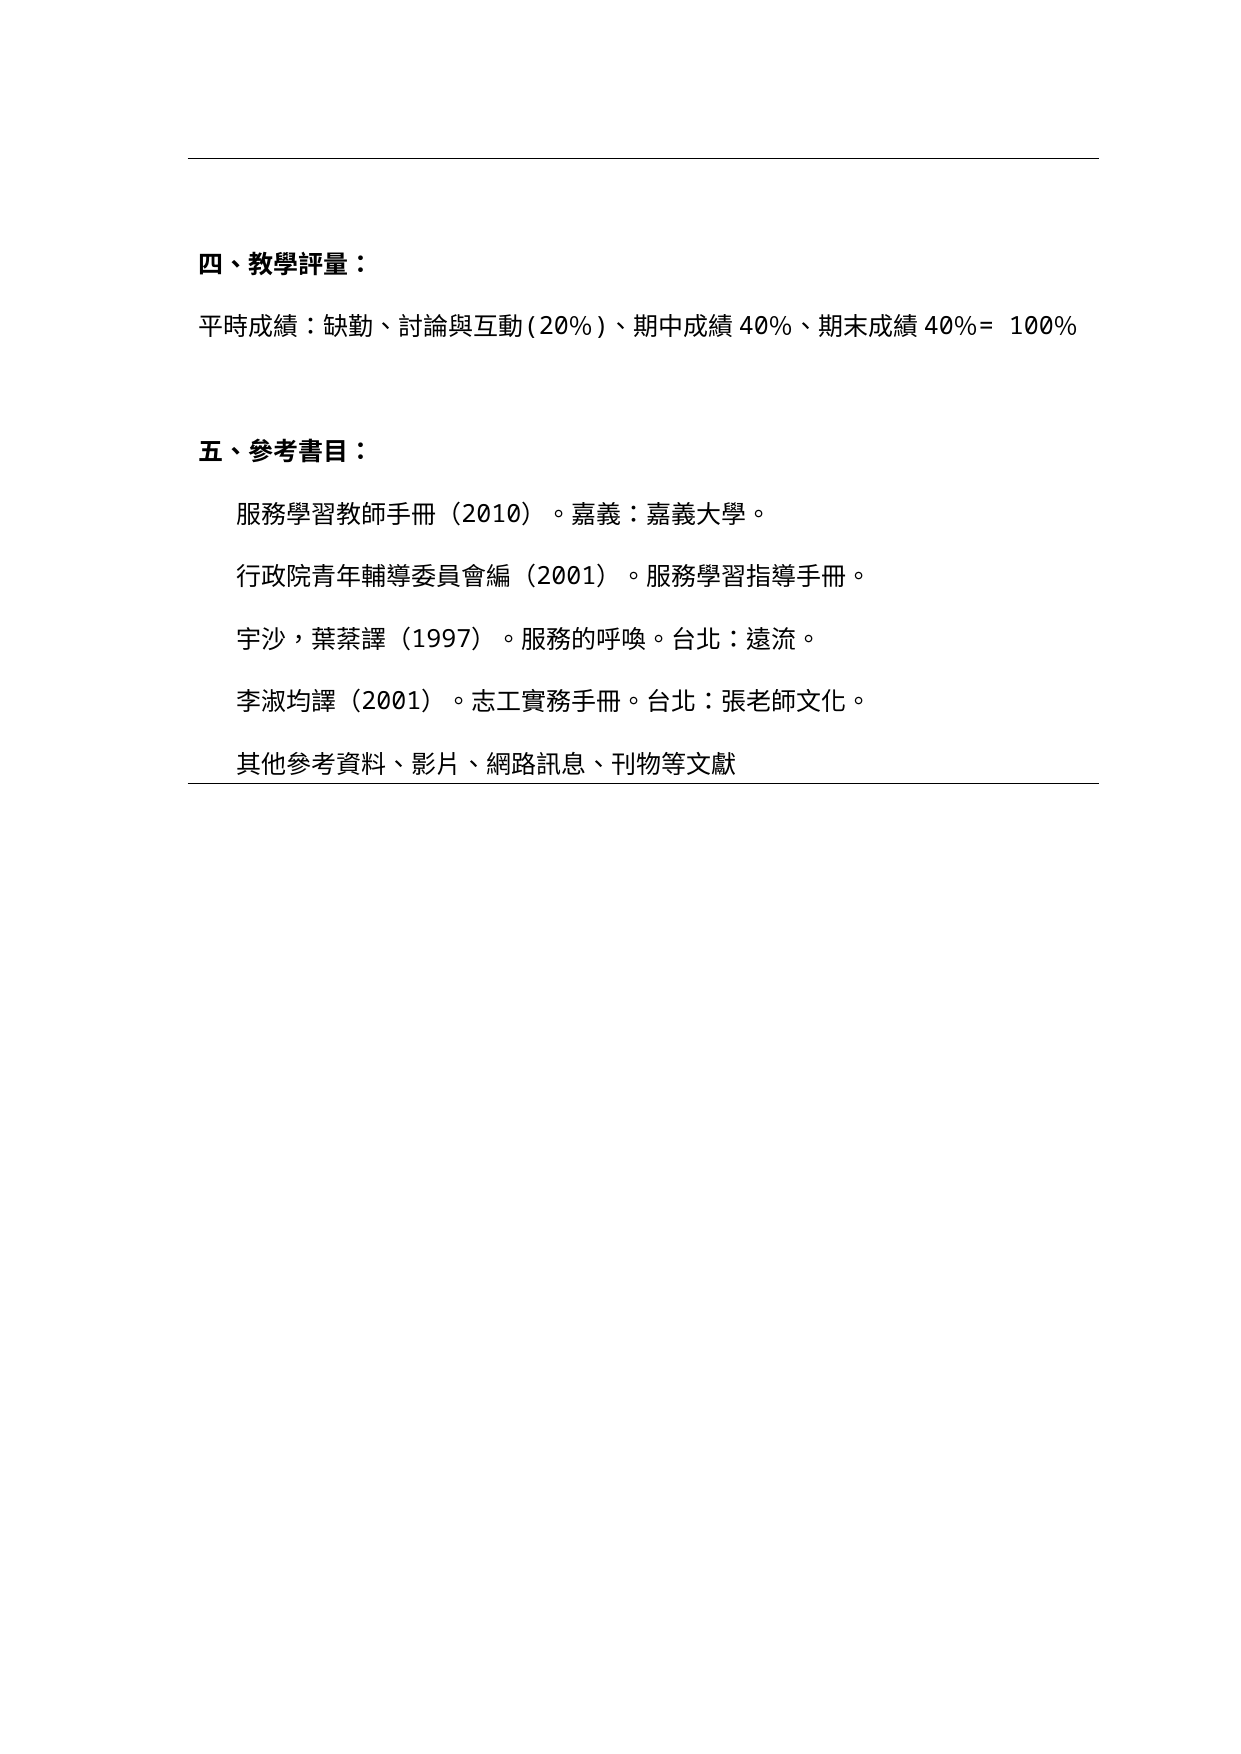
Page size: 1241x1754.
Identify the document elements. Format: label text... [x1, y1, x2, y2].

table_cell 四、教學評量： 平時成績：缺勤、討論與互動(20％)、期中成績40％、期末成績40％= 100％ [188, 159, 1099, 408]
table_cell 五、參考書目： 服務學習教師手冊（2010）。嘉義：嘉義大學。 行政院青年輔導委員會編（2001）。服務學習指導手冊。 宇沙，葉棻譯（1997）。服務的呼喚。台北：遠流。 李淑均譯（2001）。志工實務手冊。台北：張老師文化。 其他參考資料、影片、網路訊息、刊物等文獻 [188, 408, 1099, 783]
